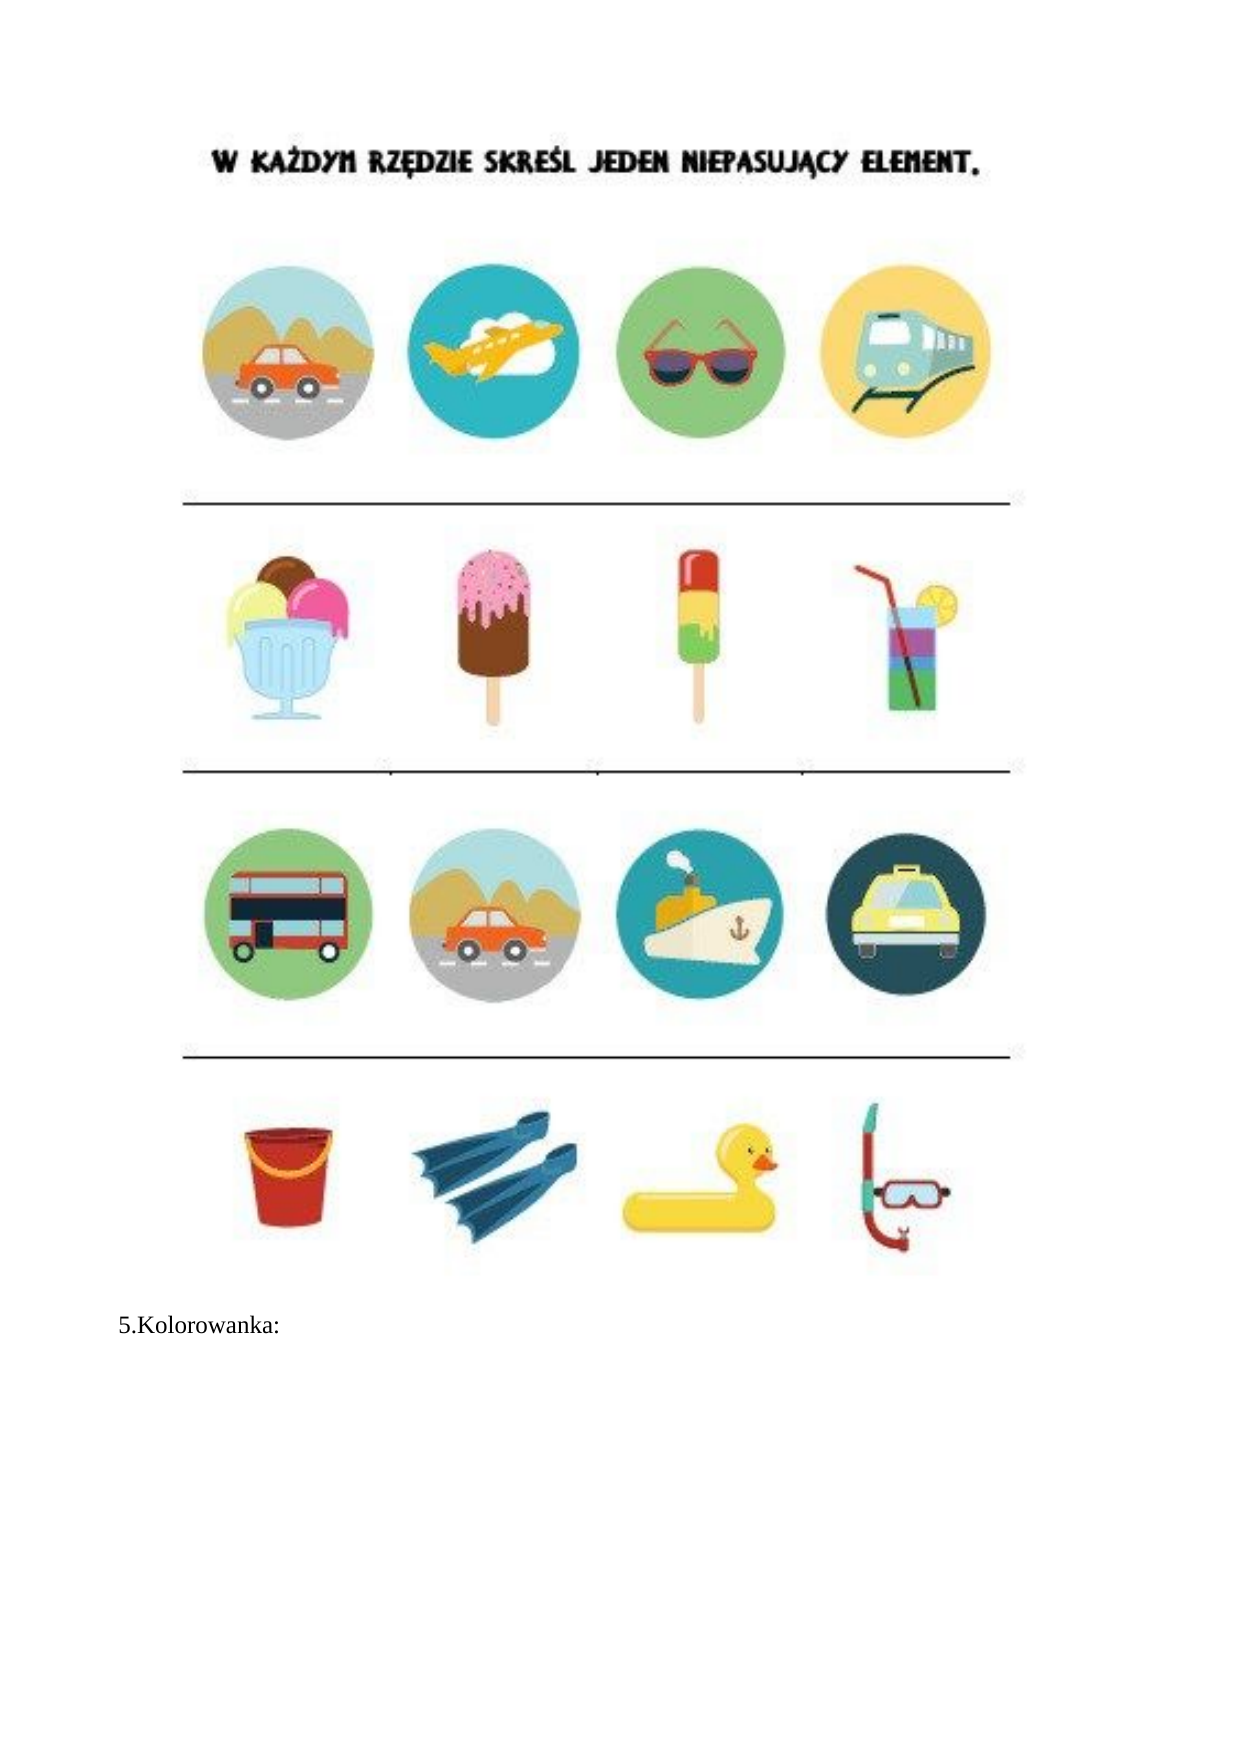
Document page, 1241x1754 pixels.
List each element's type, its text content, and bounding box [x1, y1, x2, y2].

picture [118, 118, 1123, 1282]
list 5.Kolorowanka: [118, 1310, 1122, 1339]
